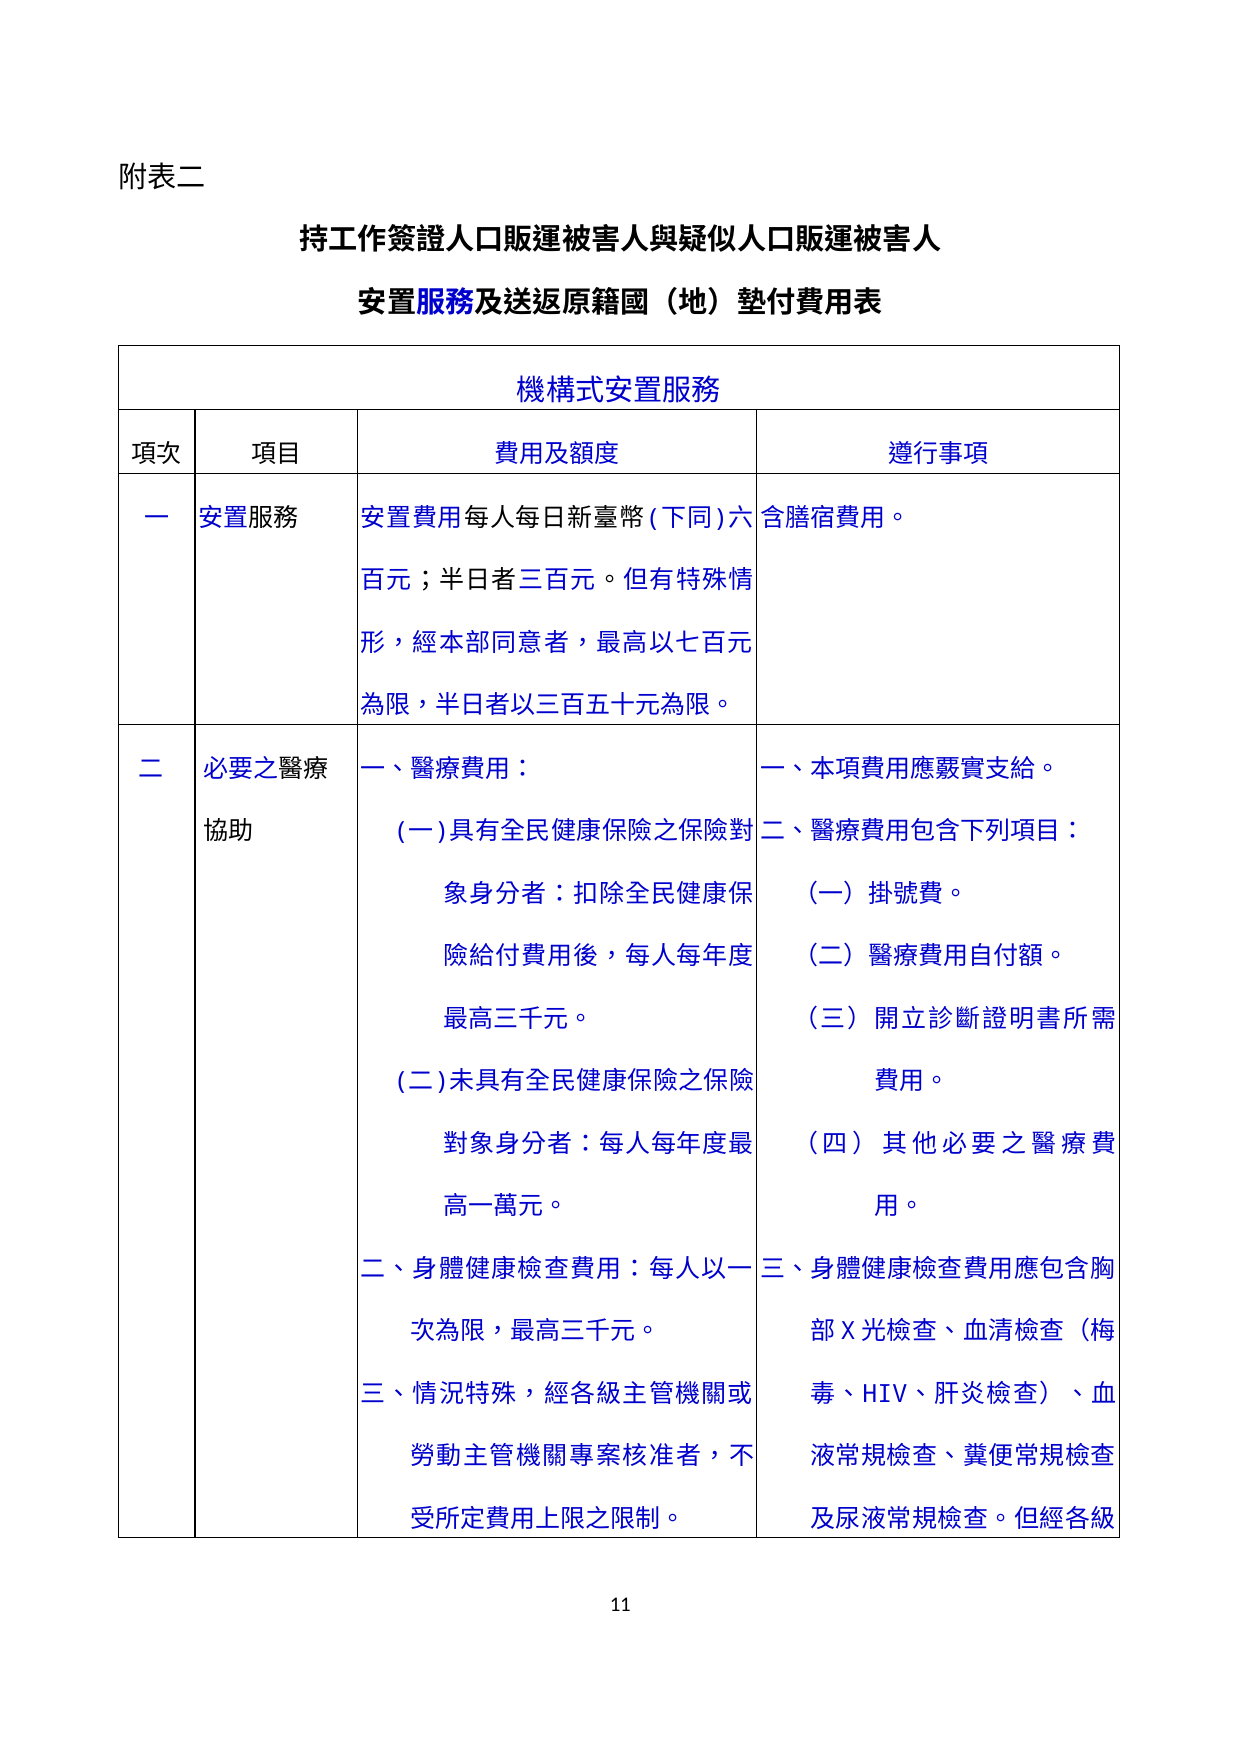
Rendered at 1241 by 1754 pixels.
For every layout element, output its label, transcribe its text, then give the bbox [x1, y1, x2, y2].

table_cell 安置服務 [196, 474, 357, 723]
text 安置服務及送返原籍國（地）墊付費用表 [118, 258, 1122, 320]
table_cell 一 [119, 474, 194, 723]
table_cell 安置費用每人每日新臺幣(下同)六百元；半日者三百元。但有特殊情形，經本部同意者，最高以七百元為限，半日者以三百五十元為限。 [358, 474, 756, 723]
table_cell 必要之醫療協助 [196, 725, 357, 1537]
table_cell 一、醫療費用： (一)具有全民健康保險之保險對象身分者：扣除全民健康保險給付費用後，每人每年度最高三千元。 (二)未具有全民健康保險之保險對象身分者：每人每年度最高一萬元。 二、身體健康檢查費用：每人以一次為限，最高三千元。 三、情況特殊，經各級主管機關或勞動主管機關專案核准者，不受所定費用上限之限制。 [358, 725, 756, 1537]
table_cell 項次 [119, 410, 194, 472]
table_cell 含膳宿費用。 [757, 474, 1119, 723]
table_cell 二 [119, 725, 194, 1537]
text 持工作簽證人口販運被害人與疑似人口販運被害人 [118, 195, 1122, 258]
text 附表二 [118, 133, 1122, 195]
table_cell 遵行事項 [757, 410, 1119, 472]
table_cell 費用及額度 [358, 410, 756, 472]
table_cell 項目 [196, 410, 357, 472]
table_header 機構式安置服務 [119, 346, 1119, 409]
table_cell 一、本項費用應覈實支給。 二、醫療費用包含下列項目： （一）掛號費。 （二）醫療費用自付額。 （三）開立診斷證明書所需費用。 （四）其他必要之醫療費用。 三、身體健康檢查費用應包含胸部X光檢查、血清檢查（梅毒、HIV、肝炎檢查）、血液常規檢查、糞便常規檢查及尿液常規檢查。但經各級 [757, 725, 1119, 1537]
